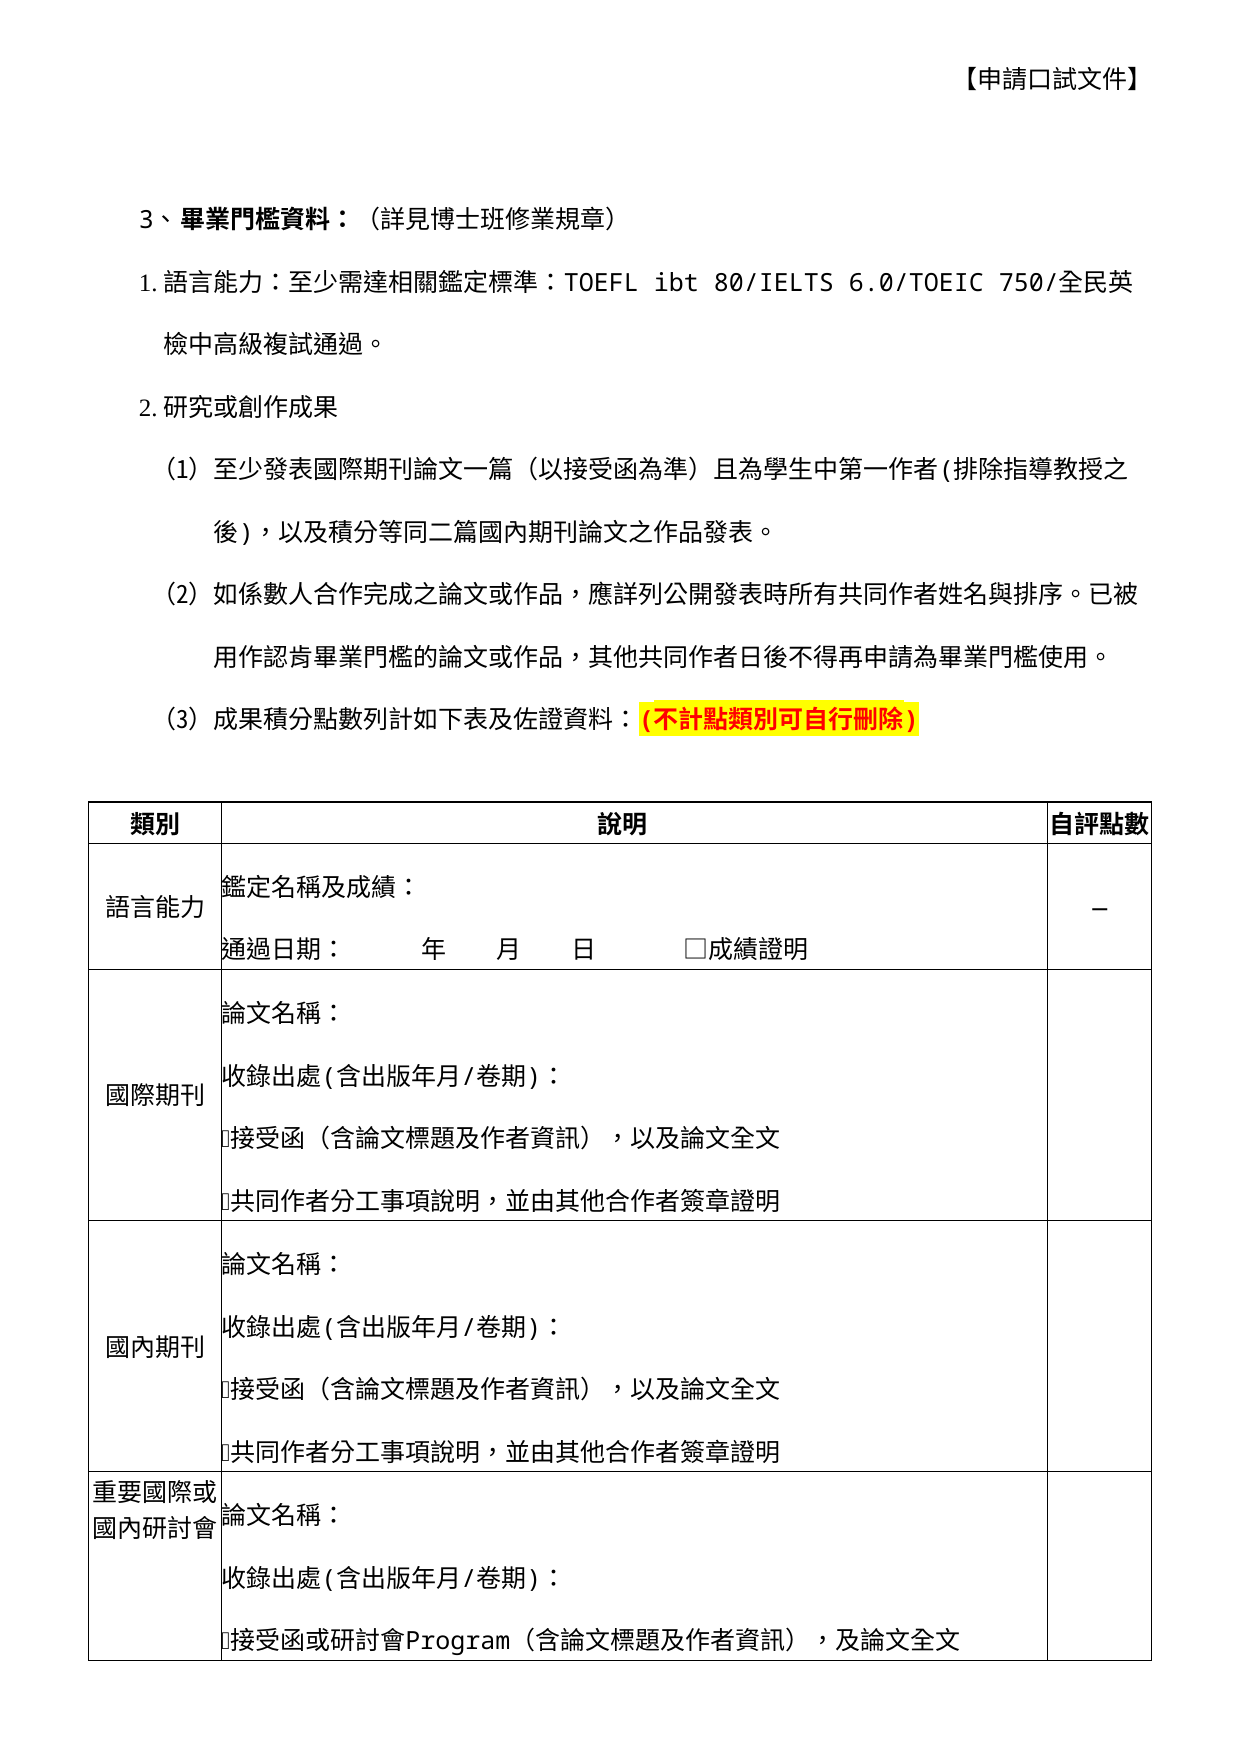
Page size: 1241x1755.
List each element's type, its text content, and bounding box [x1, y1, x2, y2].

text （1）至少發表國際期刊論文一篇（以接受函為準）且為學生中第一作者(排除指導教授之後)，以及積分等同二篇國內期刊論文之作品發表。 [151, 426, 1152, 551]
text （2）如係數人合作完成之論文或作品，應詳列公開發表時所有共同作者姓名與排序。已被用作認肯畢業門檻的論文或作品，其他共同作者日後不得再申請為畢業門檻使用。 [151, 551, 1152, 676]
table_cell [1048, 970, 1151, 1220]
table_header 類別 [89, 803, 221, 843]
table_cell 重要國際或國內研討會 [89, 1472, 221, 1659]
table_cell 論文名稱： 收錄出處(含出版年月/卷期)： 接受函（含論文標題及作者資訊），以及論文全文 共同作者分工事項說明，並由其他合作者簽章證明 [222, 970, 1047, 1220]
table_cell — [1048, 844, 1151, 969]
list 語言能力：至少需達相關鑑定標準：TOEFL ibt 80/IELTS 6.0/TOEIC 750/全民英檢中高級複試通過。 [139, 239, 1152, 364]
text （3）成果積分點數列計如下表及佐證資料：(不計點類別可自行刪除) [151, 676, 1152, 739]
table_cell [1048, 1472, 1151, 1659]
table_cell 論文名稱： 收錄出處(含出版年月/卷期)： 接受函（含論文標題及作者資訊），以及論文全文 共同作者分工事項說明，並由其他合作者簽章證明 [222, 1221, 1047, 1471]
table_cell 語言能力 [89, 844, 221, 969]
table_cell [1048, 1221, 1151, 1471]
table_header 說明 [222, 803, 1047, 843]
table_cell 國內期刊 [89, 1221, 221, 1471]
list 研究或創作成果 [139, 364, 1152, 426]
table_cell 鑑定名稱及成績： 通過日期： 年 月 日 □成績證明 [222, 844, 1047, 969]
table_header 自評點數 [1048, 803, 1151, 843]
list 畢業門檻資料：（詳見博士班修業規章） [139, 176, 1152, 239]
table_cell 論文名稱： 收錄出處(含出版年月/卷期)： 接受函或研討會Program（含論文標題及作者資訊），及論文全文 [222, 1472, 1047, 1659]
table_cell 國際期刊 [89, 970, 221, 1220]
